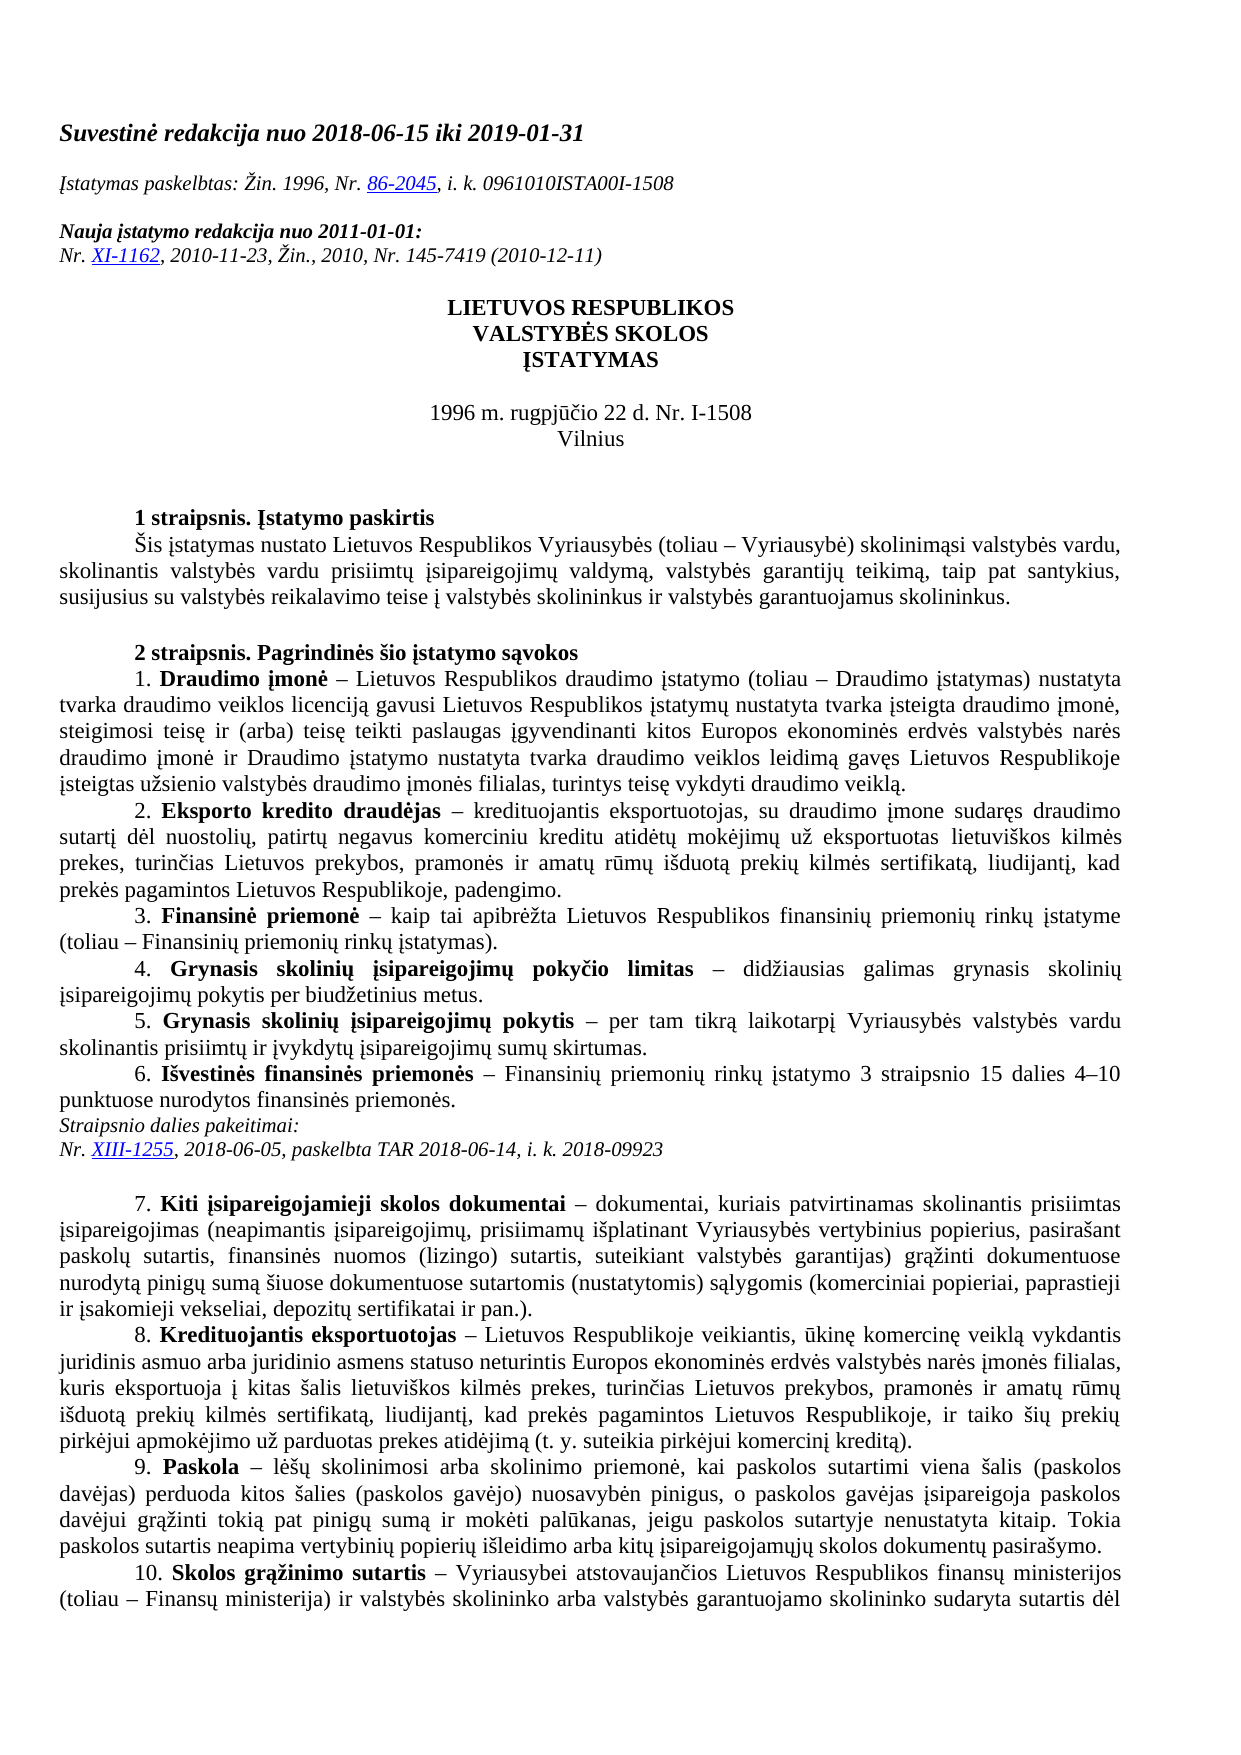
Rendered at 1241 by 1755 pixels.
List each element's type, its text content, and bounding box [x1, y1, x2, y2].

text 1 straipsnis. Įstatymo paskirtis [59, 504, 1122, 531]
text 1. Draudimo įmonė – Lietuvos Respublikos draudimo įstatymo (toliau – Draudimo įstatymas) nustatyta tvarka draudimo veiklos licenciją gavusi Lietuvos Respublikos įstatymų nustatyta tvarka įsteigta draudimo įmonė, steigimosi teisę ir (arba) teisę teikti paslaugas įgyvendinanti kitos Europos ekonominės erdvės valstybės narės draudimo įmonė ir Draudimo įstatymo nustatyta tvarka draudimo veiklos leidimą gavęs Lietuvos Respublikoje įsteigtas užsienio valstybės draudimo įmonės filialas, turintys teisę vykdyti draudimo veiklą. [59, 665, 1122, 797]
text Nr. XIII-1255, 2018-06-05, paskelbta TAR 2018-06-14, i. k. 2018-09923 [59, 1137, 1122, 1161]
text ĮSTATYMAS [59, 346, 1122, 373]
text 2 straipsnis. Pagrindinės šio įstatymo sąvokos [59, 638, 1122, 665]
text Įstatymas paskelbtas: Žin. 1996, Nr. 86-2045, i. k. 0961010ISTA00I-1508 [59, 171, 1122, 195]
text Nauja įstatymo redakcija nuo 2011-01-01: [59, 219, 1122, 243]
text Suvestinė redakcija nuo 2018-06-15 iki 2019-01-31 [59, 118, 1122, 147]
text Vilnius [59, 425, 1122, 452]
text Straipsnio dalies pakeitimai: [59, 1113, 1122, 1137]
text 9. Paskola – lėšų skolinimosi arba skolinimo priemonė, kai paskolos sutartimi viena šalis (paskolos davėjas) perduoda kitos šalies (paskolos gavėjo) nuosavybėn pinigus, o paskolos gavėjas įsipareigoja paskolos davėjui grąžinti tokią pat pinigų sumą ir mokėti palūkanas, jeigu paskolos sutartyje nenustatyta kitaip. Tokia paskolos sutartis neapima vertybinių popierių išleidimo arba kitų įsipareigojamųjų skolos dokumentų pasirašymo. [59, 1453, 1122, 1559]
text 4. Grynasis skolinių įsipareigojimų pokyčio limitas – didžiausias galimas grynasis skolinių įsipareigojimų pokytis per biudžetinius metus. [59, 955, 1122, 1007]
text 8. Kredituojantis eksportuotojas – Lietuvos Respublikoje veikiantis, ūkinę komercinę veiklą vykdantis juridinis asmuo arba juridinio asmens statuso neturintis Europos ekonominės erdvės valstybės narės įmonės filialas, kuris eksportuoja į kitas šalis lietuviškos kilmės prekes, turinčias Lietuvos prekybos, pramonės ir amatų rūmų išduotą prekių kilmės sertifikatą, liudijantį, kad prekės pagamintos Lietuvos Respublikoje, ir taiko šių prekių pirkėjui apmokėjimo už parduotas prekes atidėjimą (t. y. suteikia pirkėjui komercinį kreditą). [59, 1322, 1122, 1453]
text 1996 m. rugpjūčio 22 d. Nr. I-1508 [59, 399, 1122, 425]
text Nr. XI-1162, 2010-11-23, Žin., 2010, Nr. 145-7419 (2010-12-11) [59, 243, 1122, 267]
text 7. Kiti įsipareigojamieji skolos dokumentai – dokumentai, kuriais patvirtinamas skolinantis prisiimtas įsipareigojimas (neapimantis įsipareigojimų, prisiimamų išplatinant Vyriausybės vertybinius popierius, pasirašant paskolų sutartis, finansinės nuomos (lizingo) sutartis, suteikiant valstybės garantijas) grąžinti dokumentuose nurodytą pinigų sumą šiuose dokumentuose sutartomis (nustatytomis) sąlygomis (komerciniai popieriai, paprastieji ir įsakomieji vekseliai, depozitų sertifikatai ir pan.). [59, 1190, 1122, 1322]
text 2. Eksporto kredito draudėjas – kredituojantis eksportuotojas, su draudimo įmone sudaręs draudimo sutartį dėl nuostolių, patirtų negavus komerciniu kreditu atidėtų mokėjimų už eksportuotas lietuviškos kilmės prekes, turinčias Lietuvos prekybos, pramonės ir amatų rūmų išduotą prekių kilmės sertifikatą, liudijantį, kad prekės pagamintos Lietuvos Respublikoje, padengimo. [59, 797, 1122, 902]
text 3. Finansinė priemonė – kaip tai apibrėžta Lietuvos Respublikos finansinių priemonių rinkų įstatyme (toliau – Finansinių priemonių rinkų įstatymas). [59, 902, 1122, 955]
text VALSTYBĖS SKOLOS [59, 320, 1122, 346]
text 10. Skolos grąžinimo sutartis – Vyriausybei atstovaujančios Lietuvos Respublikos finansų ministerijos (toliau – Finansų ministerija) ir valstybės skolininko arba valstybės garantuojamo skolininko sudaryta sutartis dėl [59, 1559, 1122, 1611]
text LIETUVOS RESPUBLIKOS [59, 293, 1122, 320]
text Šis įstatymas nustato Lietuvos Respublikos Vyriausybės (toliau – Vyriausybė) skolinimąsi valstybės vardu, skolinantis valstybės vardu prisiimtų įsipareigojimų valdymą, valstybės garantijų teikimą, taip pat santykius, susijusius su valstybės reikalavimo teise į valstybės skolininkus ir valstybės garantuojamus skolininkus. [59, 531, 1122, 610]
text 6. Išvestinės finansinės priemonės – Finansinių priemonių rinkų įstatymo 3 straipsnio 15 dalies 4–10 punktuose nurodytos finansinės priemonės. [59, 1060, 1122, 1113]
text 5. Grynasis skolinių įsipareigojimų pokytis – per tam tikrą laikotarpį Vyriausybės valstybės vardu skolinantis prisiimtų ir įvykdytų įsipareigojimų sumų skirtumas. [59, 1007, 1122, 1060]
